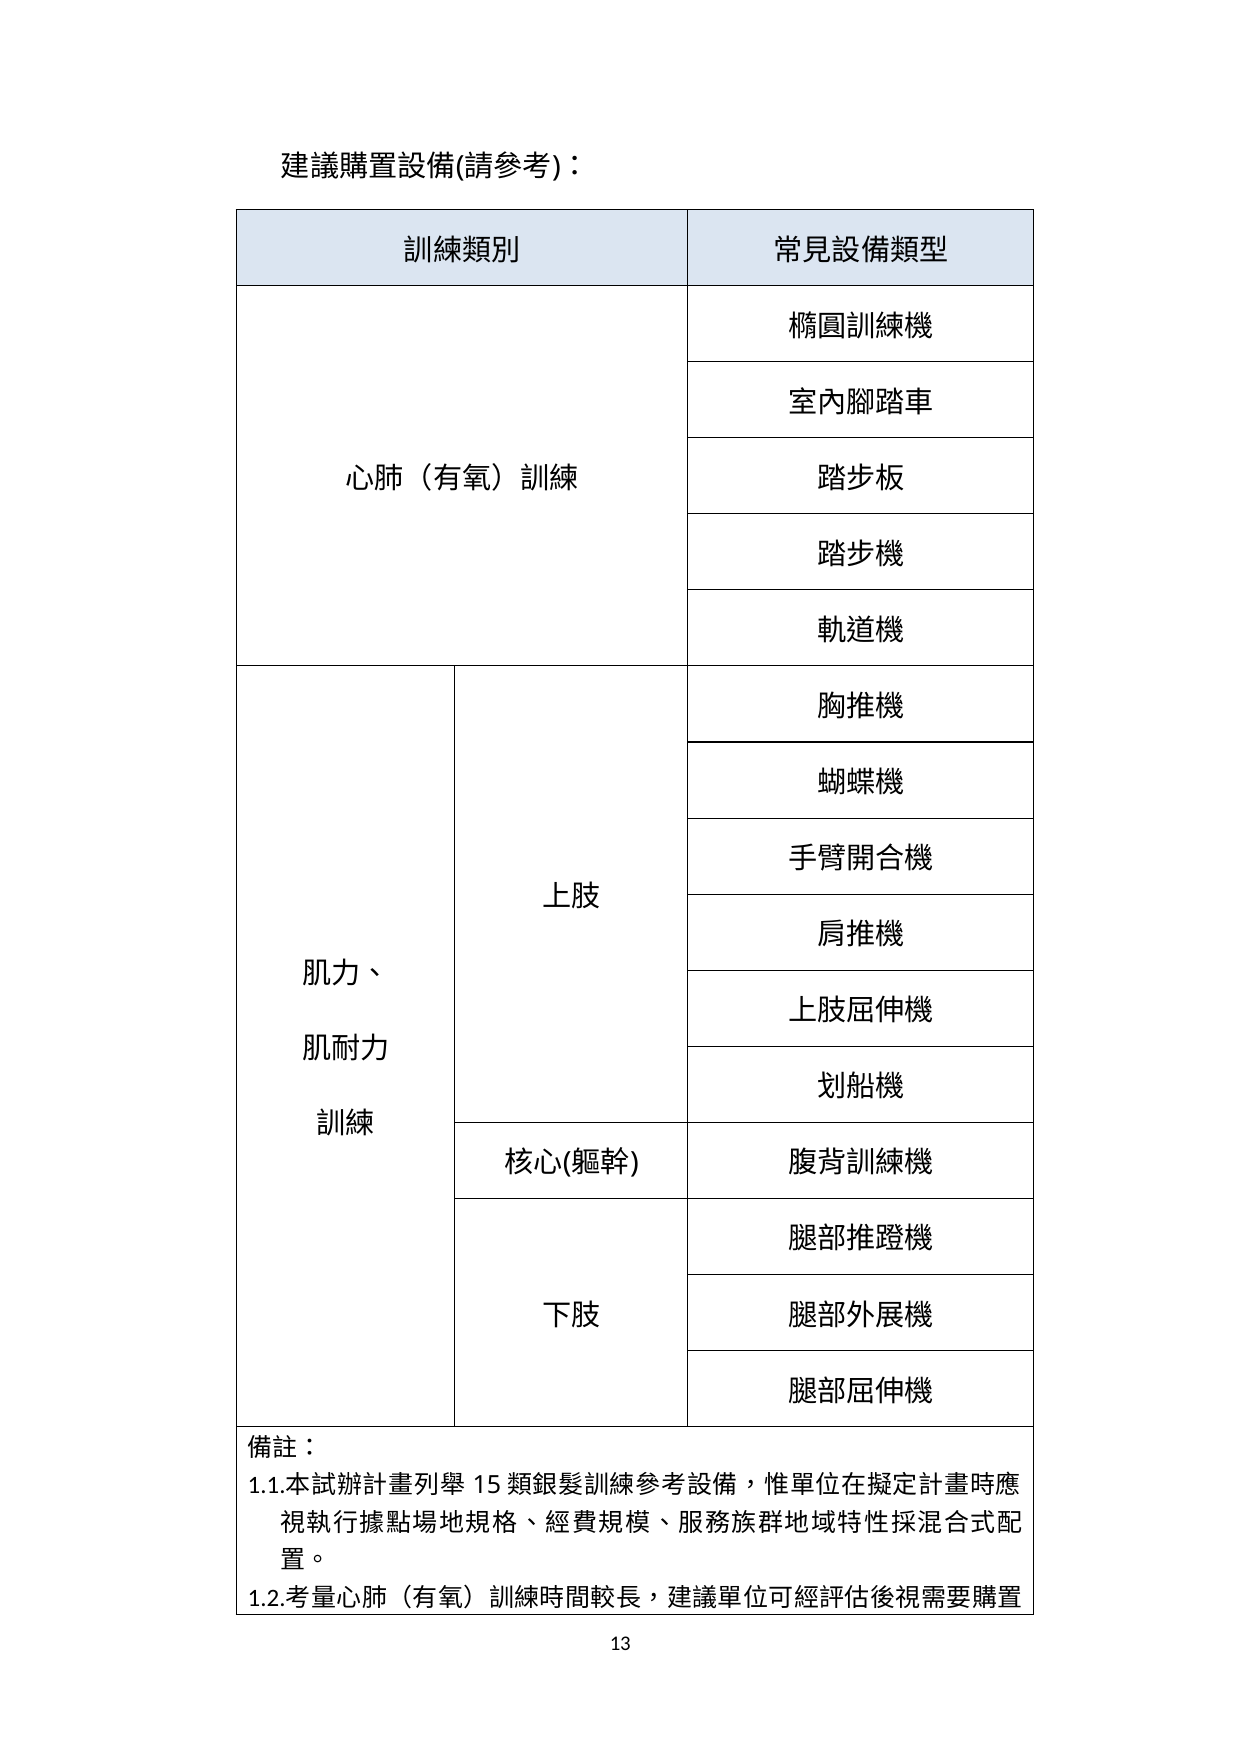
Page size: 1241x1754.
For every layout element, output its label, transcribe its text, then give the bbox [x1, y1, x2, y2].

table_header 常見設備類型 [688, 210, 1033, 285]
table_cell 腹背訓練機 [688, 1123, 1033, 1198]
table_cell 腿部屈伸機 [688, 1351, 1033, 1426]
table_cell 踏步機 [688, 514, 1033, 589]
table_cell 踏步板 [688, 438, 1033, 513]
table_cell 肩推機 [688, 895, 1033, 969]
table_header 訓練類別 [237, 210, 687, 285]
list 建議購置設備(請參考)： [281, 127, 1122, 202]
table_cell 腿部外展機 [688, 1275, 1033, 1350]
table_cell 橢圓訓練機 [688, 286, 1033, 361]
table_cell 室內腳踏車 [688, 362, 1033, 437]
table_cell 心肺（有氧）訓練 [237, 286, 687, 665]
table_cell 核心(軀幹) [455, 1123, 687, 1198]
table_cell 上肢 [455, 666, 687, 1122]
table_cell 下肢 [455, 1199, 687, 1426]
table_cell 肌力、 肌耐力 訓練 [237, 666, 454, 1426]
table_cell 划船機 [688, 1047, 1033, 1122]
table_cell 軌道機 [688, 590, 1033, 665]
table_cell 胸推機 [688, 666, 1033, 741]
table_cell 備註： 本試辦計畫列舉 15類銀髮訓練參考設備，惟單位在擬定計畫時應視執行據點場地規格、經費規模、服務族群地域特性採混合式配置。 考量心肺（有氧）訓練時間較長，建議單位可經評估後視需要購置多組。 [237, 1427, 1033, 1614]
table_cell 上肢屈伸機 [688, 971, 1033, 1046]
table_cell 腿部推蹬機 [688, 1199, 1033, 1274]
table_cell 手臂開合機 [688, 819, 1033, 893]
table_cell 蝴蝶機 [688, 743, 1033, 817]
